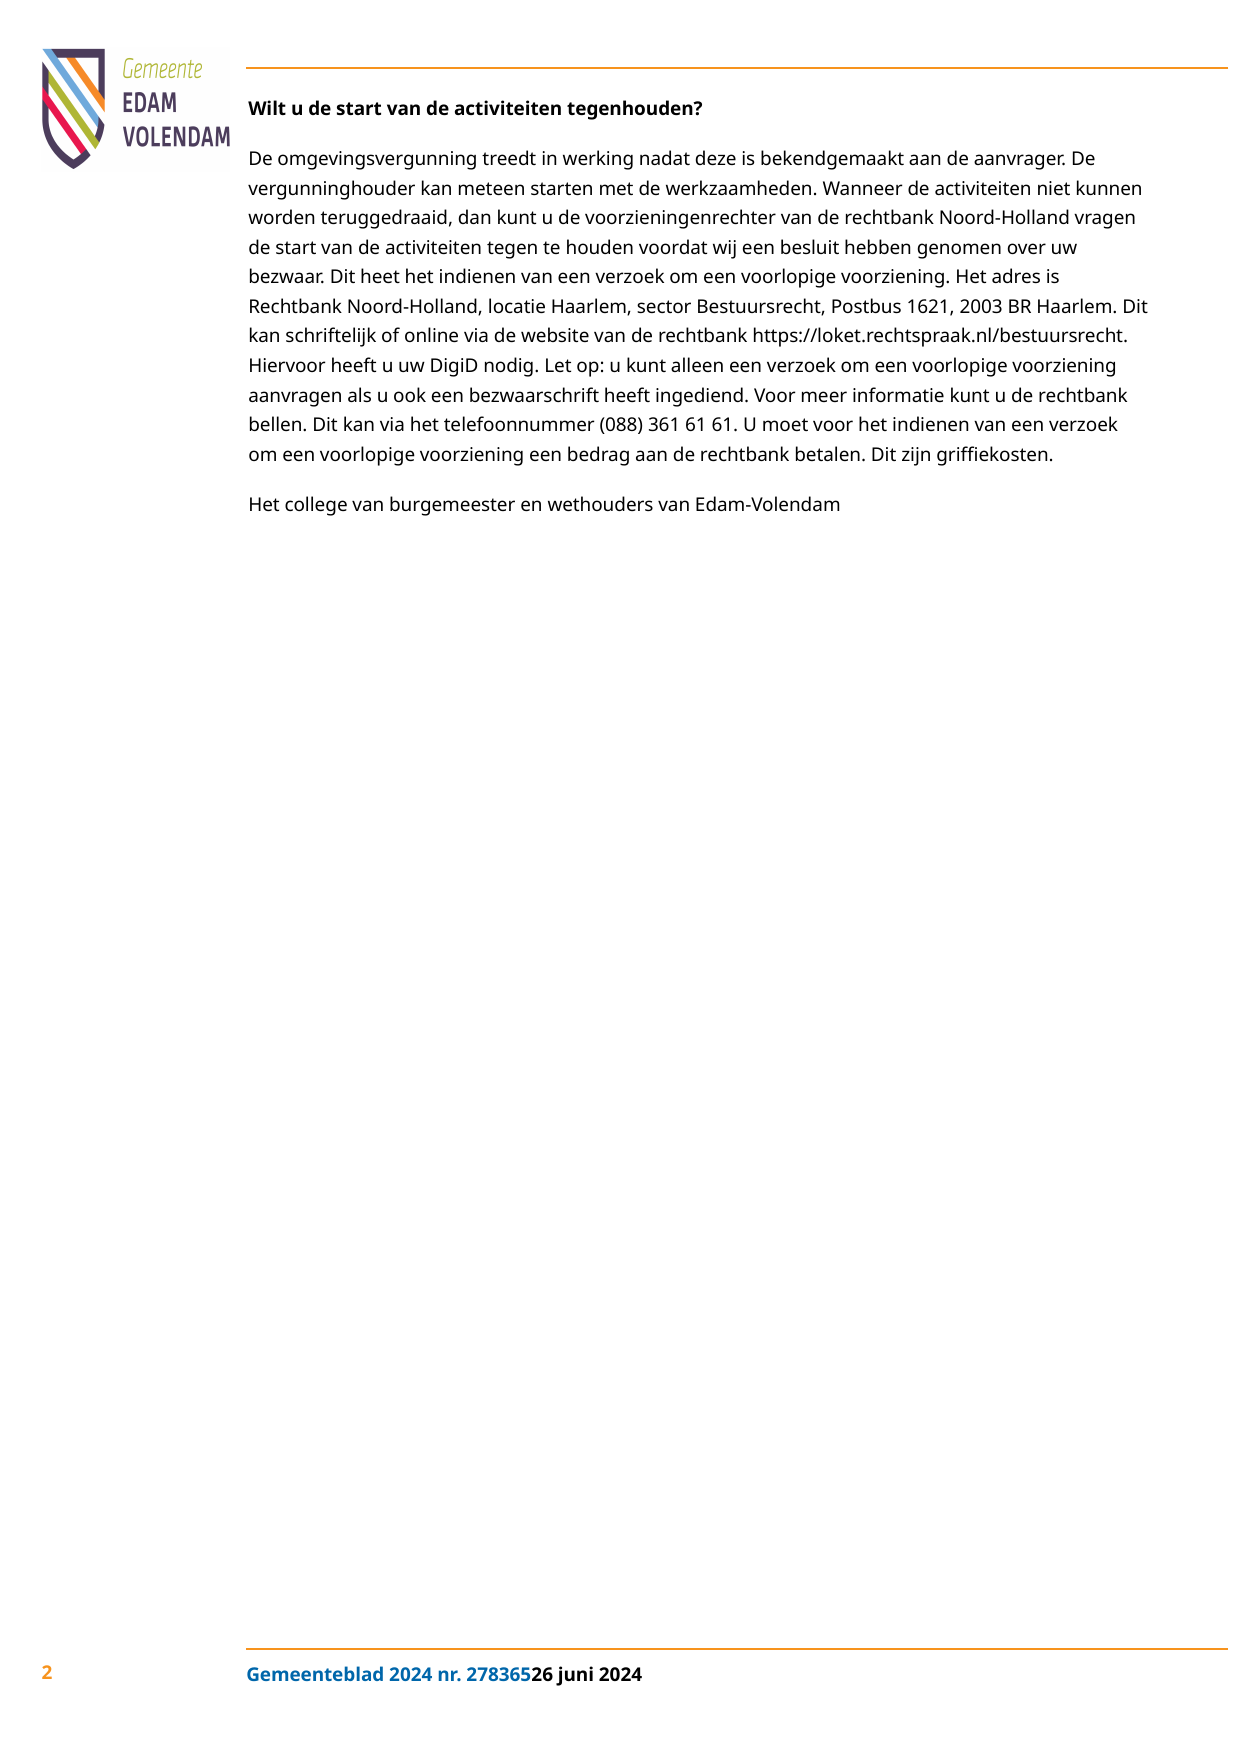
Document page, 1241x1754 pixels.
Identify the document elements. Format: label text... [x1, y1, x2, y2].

text De omgevingsvergunning treedt in werking nadat deze is bekendgemaakt aan de aanvrager. De vergunninghouder kan meteen starten met de werkzaamheden. Wanneer de activiteiten niet kunnen worden teruggedraaid, dan kunt u de voorzieningenrechter van de rechtbank Noord-Holland vragen de start van de activiteiten tegen te houden voordat wij een besluit hebben genomen over uw bezwaar. Dit heet het indienen van een verzoek om een voorlopige voorziening. Het adres is Rechtbank Noord-Holland, locatie Haarlem, sector Bestuursrecht, Postbus 1621, 2003 BR Haarlem. Dit kan schriftelijk of online via de website van de rechtbank https://loket.rechtspraak.nl/bestuursrecht. Hiervoor heeft u uw DigiD nodig. Let op: u kunt alleen een verzoek om een voorlopige voorziening aanvragen als u ook een bezwaarschrift heeft ingediend. Voor meer informatie kunt u de rechtbank bellen. Dit kan via het telefoonnummer (088) 361 61 61. U moet voor het indienen van een verzoek om een voorlopige voorziening een bedrag aan de rechtbank betalen. Dit zijn griffiekosten. [248, 145, 1152, 467]
text Wilt u de start van de activiteiten tegenhouden? [248, 95, 1152, 121]
picture [41, 47, 231, 172]
text Het college van burgemeester en wethouders van Edam-Volendam [248, 491, 1152, 517]
